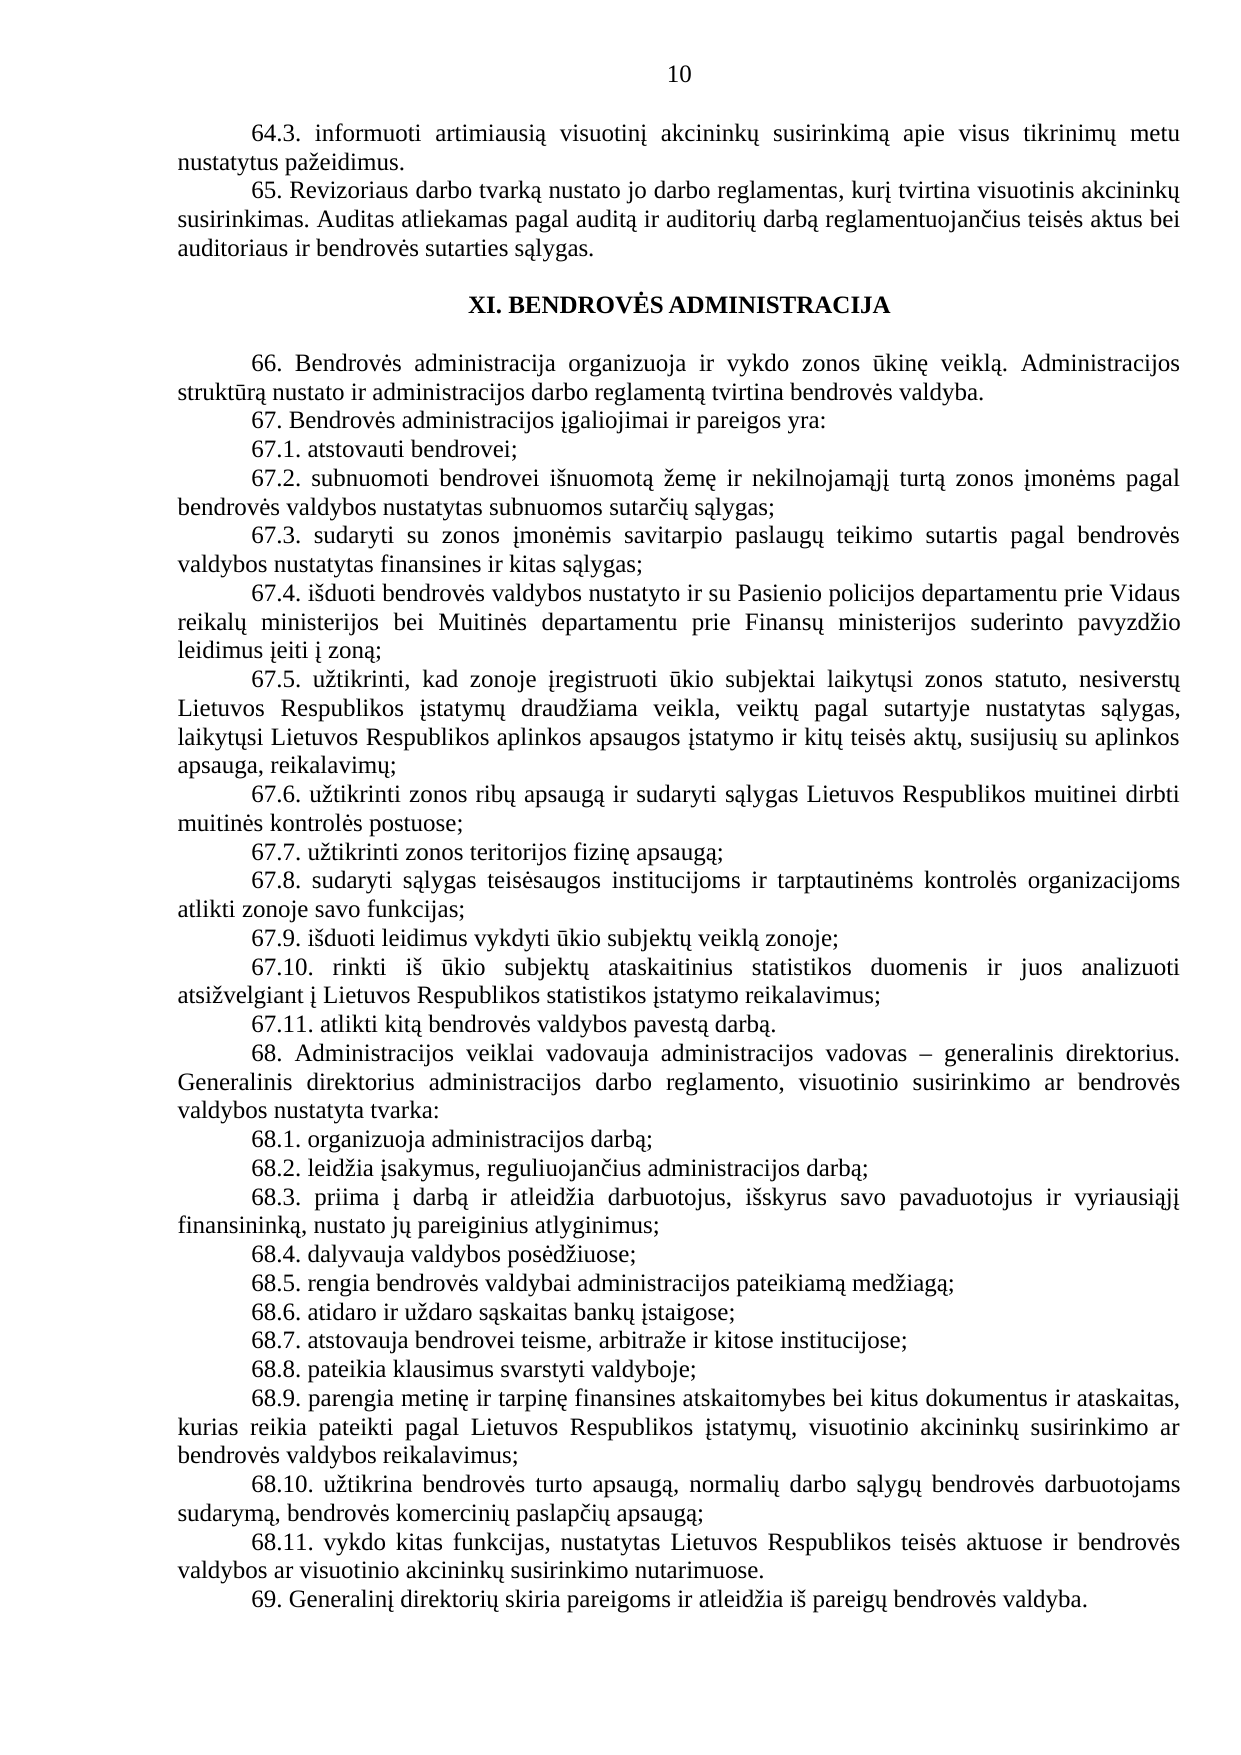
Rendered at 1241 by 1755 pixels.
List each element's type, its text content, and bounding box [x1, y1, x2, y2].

text 67.8. sudaryti sąlygas teisėsaugos institucijoms ir tarptautinėms kontrolės organizacijoms atlikti zonoje savo funkcijas; [177, 866, 1181, 923]
text 67.1. atstovauti bendrovei; [177, 434, 1181, 463]
text 66. Bendrovės administracija organizuoja ir vykdo zonos ūkinę veiklą. Administracijos struktūrą nustato ir administracijos darbo reglamentą tvirtina bendrovės valdyba. [177, 348, 1181, 406]
text 68.6. atidaro ir uždaro sąskaitas bankų įstaigose; [177, 1297, 1181, 1326]
text 68.5. rengia bendrovės valdybai administracijos pateikiamą medžiagą; [177, 1268, 1181, 1297]
text 68.7. atstovauja bendrovei teisme, arbitraže ir kitose institucijose; [177, 1326, 1181, 1354]
text 64.3. informuoti artimiausią visuotinį akcininkų susirinkimą apie visus tikrinimų metu nustatytus pažeidimus. [177, 118, 1181, 176]
text 69. Generalinį direktorių skiria pareigoms ir atleidžia iš pareigų bendrovės valdyba. [177, 1584, 1181, 1613]
text XI. BENDROVĖS ADMINISTRACIJA [177, 291, 1181, 319]
text 68.11. vykdo kitas funkcijas, nustatytas Lietuvos Respublikos teisės aktuose ir bendrovės valdybos ar visuotinio akcininkų susirinkimo nutarimuose. [177, 1527, 1181, 1584]
text 67.10. rinkti iš ūkio subjektų ataskaitinius statistikos duomenis ir juos analizuoti atsižvelgiant į Lietuvos Respublikos statistikos įstatymo reikalavimus; [177, 952, 1181, 1009]
text 67.9. išduoti leidimus vykdyti ūkio subjektų veiklą zonoje; [177, 923, 1181, 952]
text 67.6. užtikrinti zonos ribų apsaugą ir sudaryti sąlygas Lietuvos Respublikos muitinei dirbti muitinės kontrolės postuose; [177, 779, 1181, 837]
text 68.8. pateikia klausimus svarstyti valdyboje; [177, 1354, 1181, 1383]
text 67.5. užtikrinti, kad zonoje įregistruoti ūkio subjektai laikytųsi zonos statuto, nesiverstų Lietuvos Respublikos įstatymų draudžiama veikla, veiktų pagal sutartyje nustatytas sąlygas, laikytųsi Lietuvos Respublikos aplinkos apsaugos įstatymo ir kitų teisės aktų, susijusių su aplinkos apsauga, reikalavimų; [177, 664, 1181, 779]
text 65. Revizoriaus darbo tvarką nustato jo darbo reglamentas, kurį tvirtina visuotinis akcininkų susirinkimas. Auditas atliekamas pagal auditą ir auditorių darbą reglamentuojančius teisės aktus bei auditoriaus ir bendrovės sutarties sąlygas. [177, 176, 1181, 262]
text 68.10. užtikrina bendrovės turto apsaugą, normalių darbo sąlygų bendrovės darbuotojams sudarymą, bendrovės komercinių paslapčių apsaugą; [177, 1469, 1181, 1527]
text 67.3. sudaryti su zonos įmonėmis savitarpio paslaugų teikimo sutartis pagal bendrovės valdybos nustatytas finansines ir kitas sąlygas; [177, 521, 1181, 578]
text 68.1. organizuoja administracijos darbą; [177, 1124, 1181, 1153]
text 67.4. išduoti bendrovės valdybos nustatyto ir su Pasienio policijos departamentu prie Vidaus reikalų ministerijos bei Muitinės departamentu prie Finansų ministerijos suderinto pavyzdžio leidimus įeiti į zoną; [177, 578, 1181, 664]
text 67. Bendrovės administracijos įgaliojimai ir pareigos yra: [177, 406, 1181, 434]
text 67.11. atlikti kitą bendrovės valdybos pavestą darbą. [177, 1009, 1181, 1038]
text 68.9. parengia metinę ir tarpinę finansines atskaitomybes bei kitus dokumentus ir ataskaitas, kurias reikia pateikti pagal Lietuvos Respublikos įstatymų, visuotinio akcininkų susirinkimo ar bendrovės valdybos reikalavimus; [177, 1383, 1181, 1469]
text 68.3. priima į darbą ir atleidžia darbuotojus, išskyrus savo pavaduotojus ir vyriausiąjį finansininką, nustato jų pareiginius atlyginimus; [177, 1182, 1181, 1239]
text 67.7. užtikrinti zonos teritorijos fizinę apsaugą; [177, 837, 1181, 866]
text 68.4. dalyvauja valdybos posėdžiuose; [177, 1239, 1181, 1268]
text 67.2. subnuomoti bendrovei išnuomotą žemę ir nekilnojamąjį turtą zonos įmonėms pagal bendrovės valdybos nustatytas subnuomos sutarčių sąlygas; [177, 463, 1181, 521]
text 68. Administracijos veiklai vadovauja administracijos vadovas – generalinis direktorius. Generalinis direktorius administracijos darbo reglamento, visuotinio susirinkimo ar bendrovės valdybos nustatyta tvarka: [177, 1038, 1181, 1124]
text 68.2. leidžia įsakymus, reguliuojančius administracijos darbą; [177, 1153, 1181, 1182]
